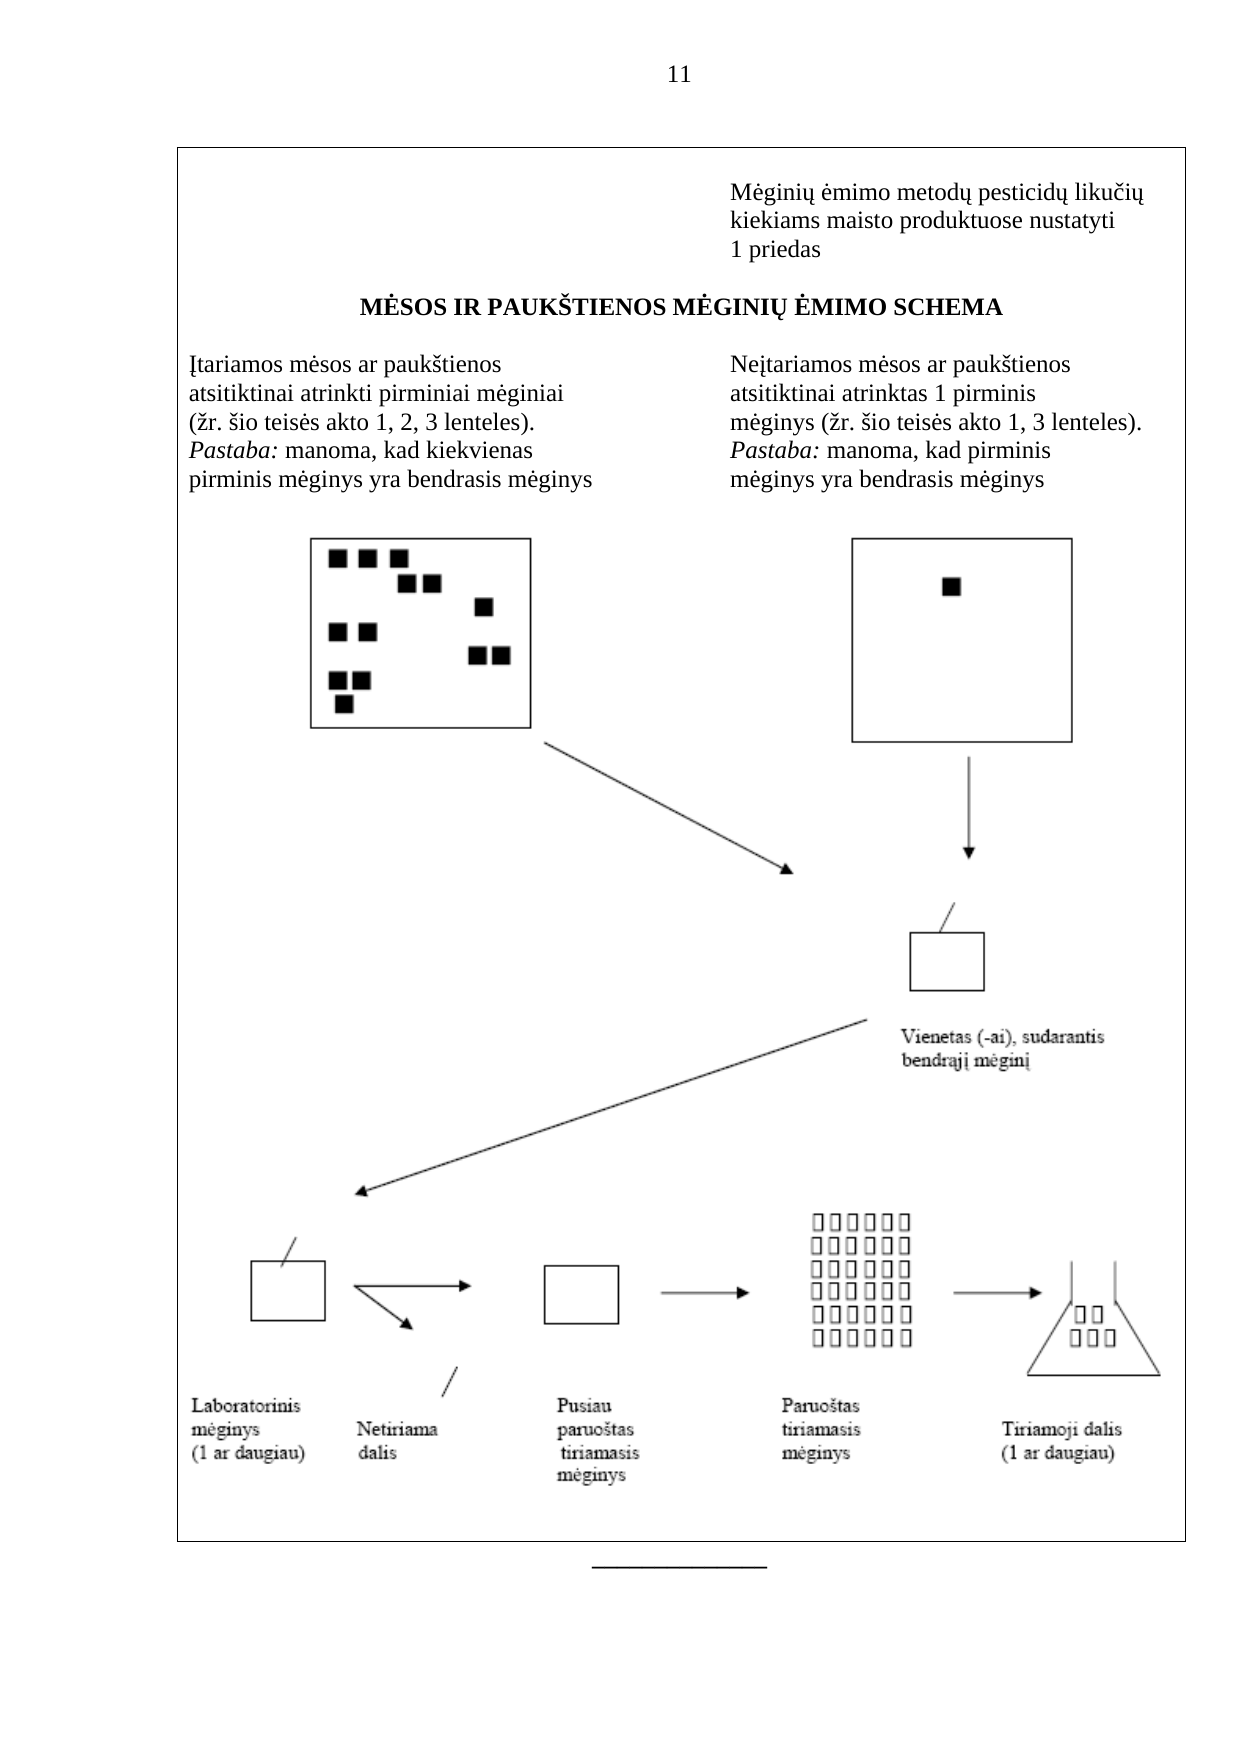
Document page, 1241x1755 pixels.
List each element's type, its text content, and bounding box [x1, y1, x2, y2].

table_cell Neįtariamos mėsos ar paukštienos [719, 349, 1185, 378]
table_cell įtariamos mėsos ar paukštienos [178, 349, 719, 378]
table_cell [178, 234, 719, 263]
table_cell MĖSOS IR PAUKŠTIENOS MĖGINIŲ ĖMIMO SCHEMA [178, 292, 1185, 320]
table_cell [719, 263, 1185, 292]
table_cell [719, 320, 1185, 349]
table_cell 1 priedas [719, 234, 1185, 263]
table_cell [178, 493, 1185, 1541]
table_cell kiekiams maisto produktuose nustatyti [719, 205, 1185, 234]
table_cell pirminis mėginys yra bendrasis mėginys [178, 464, 719, 493]
table_header [178, 148, 719, 177]
table_cell [178, 263, 719, 292]
table_cell atsitiktinai atrinkti pirminiai mėginiai [178, 378, 719, 407]
table_cell [178, 205, 719, 234]
text ______________ [177, 1542, 1181, 1571]
table_cell atsitiktinai atrinktas 1 pirminis [719, 378, 1185, 407]
table_cell [178, 177, 719, 205]
table_cell Pastaba: manoma, kad kiekvienas [178, 435, 719, 464]
table_cell (žr. šio teisės akto 1, 2, 3 lenteles). [178, 407, 719, 435]
table_cell Mėginių ėmimo metodų pesticidų likučių [719, 177, 1185, 205]
table_cell mėginys (žr. šio teisės akto 1, 3 lenteles). [719, 407, 1185, 435]
table_header [719, 148, 1185, 177]
table_cell Pastaba: manoma, kad pirminis [719, 435, 1185, 464]
table_cell [178, 320, 719, 349]
table_cell mėginys yra bendrasis mėginys [719, 464, 1185, 493]
